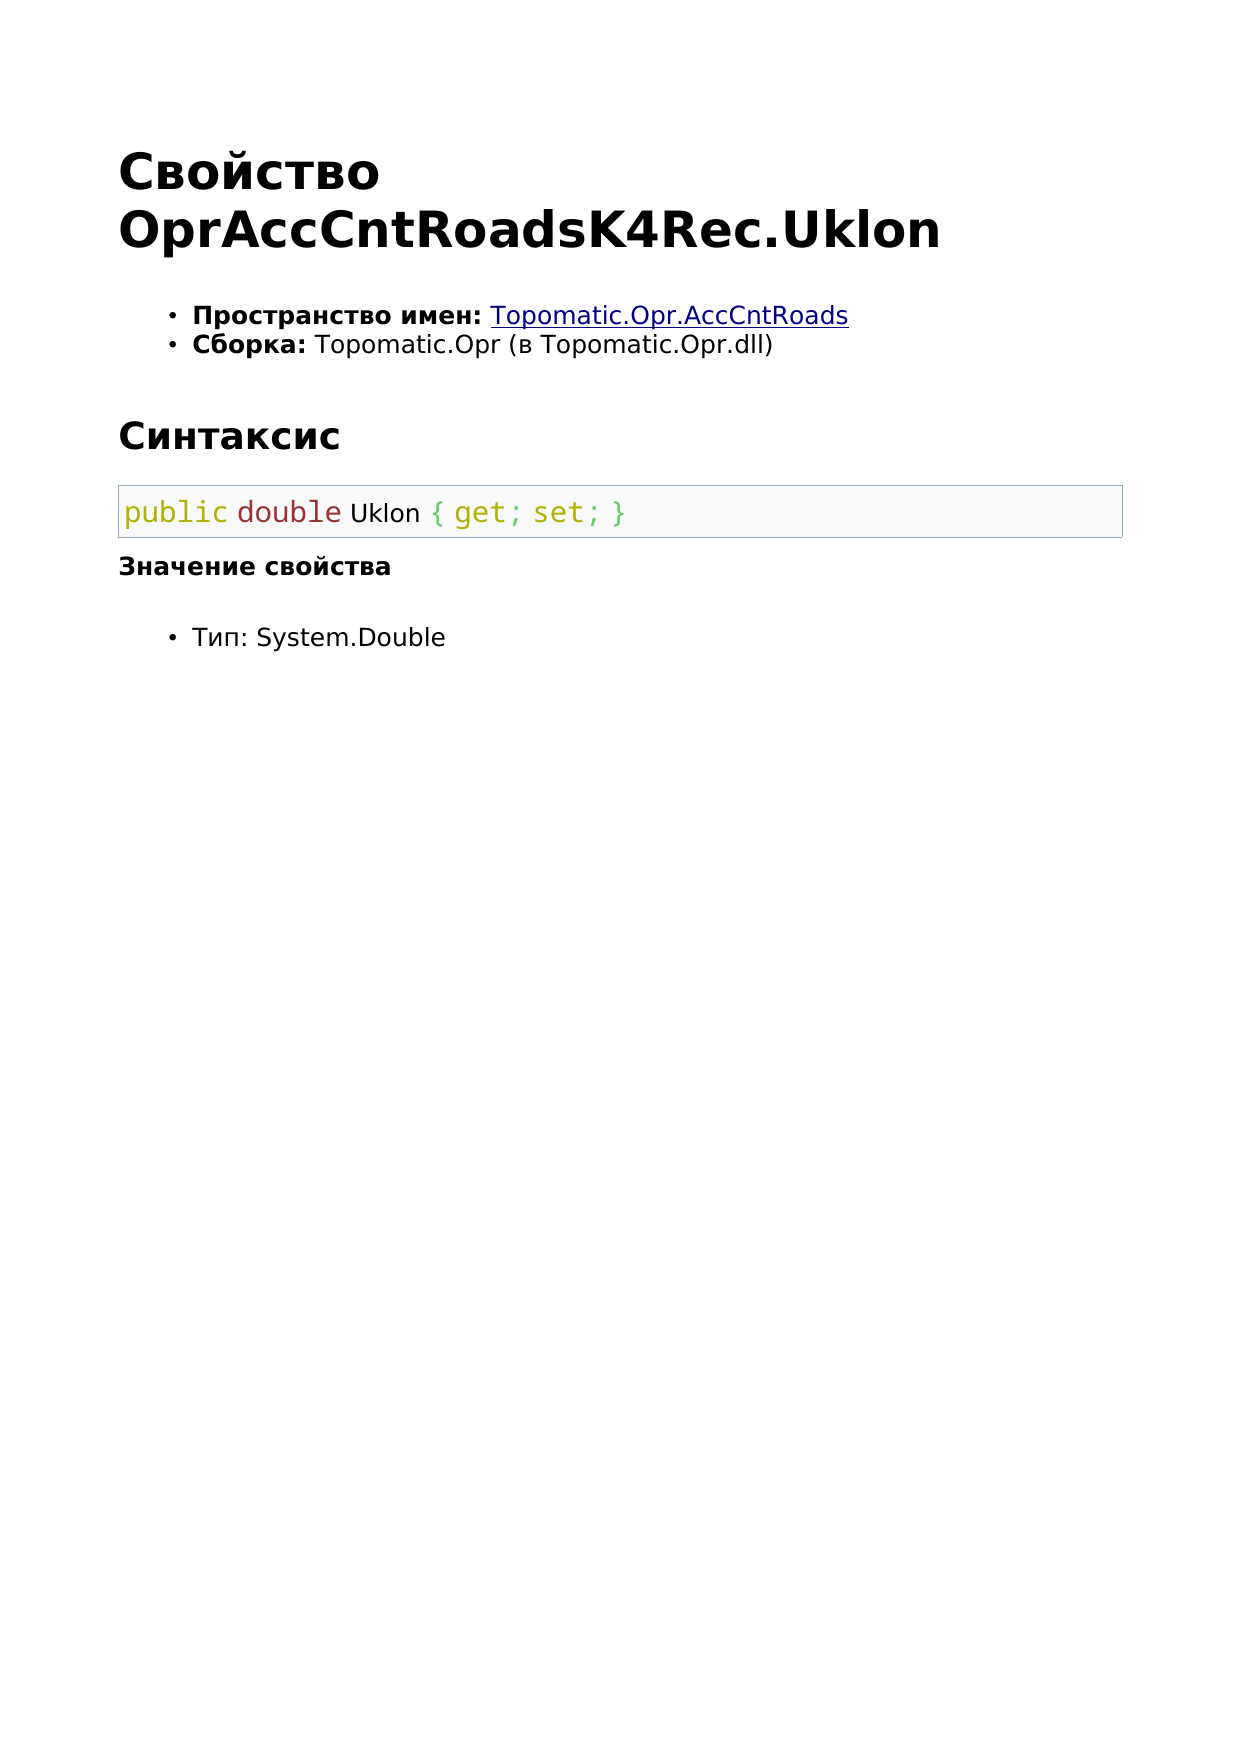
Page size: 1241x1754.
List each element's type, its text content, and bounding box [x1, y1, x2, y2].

text Значение свойства [118, 552, 1122, 581]
list Сборка: Topomatic.Opr (в Topomatic.Opr.dll) [177, 331, 1122, 360]
table_header public double Uklon { get; set; } [119, 486, 1122, 537]
subtitle Свойство OprAccCntRoadsK4Rec.Uklon [118, 143, 1122, 259]
list Пространство имен: Topomatic.Opr.AccCntRoads [177, 302, 1122, 331]
list Тип: System.Double [177, 623, 1122, 652]
subtitle Синтаксис [118, 414, 1122, 458]
